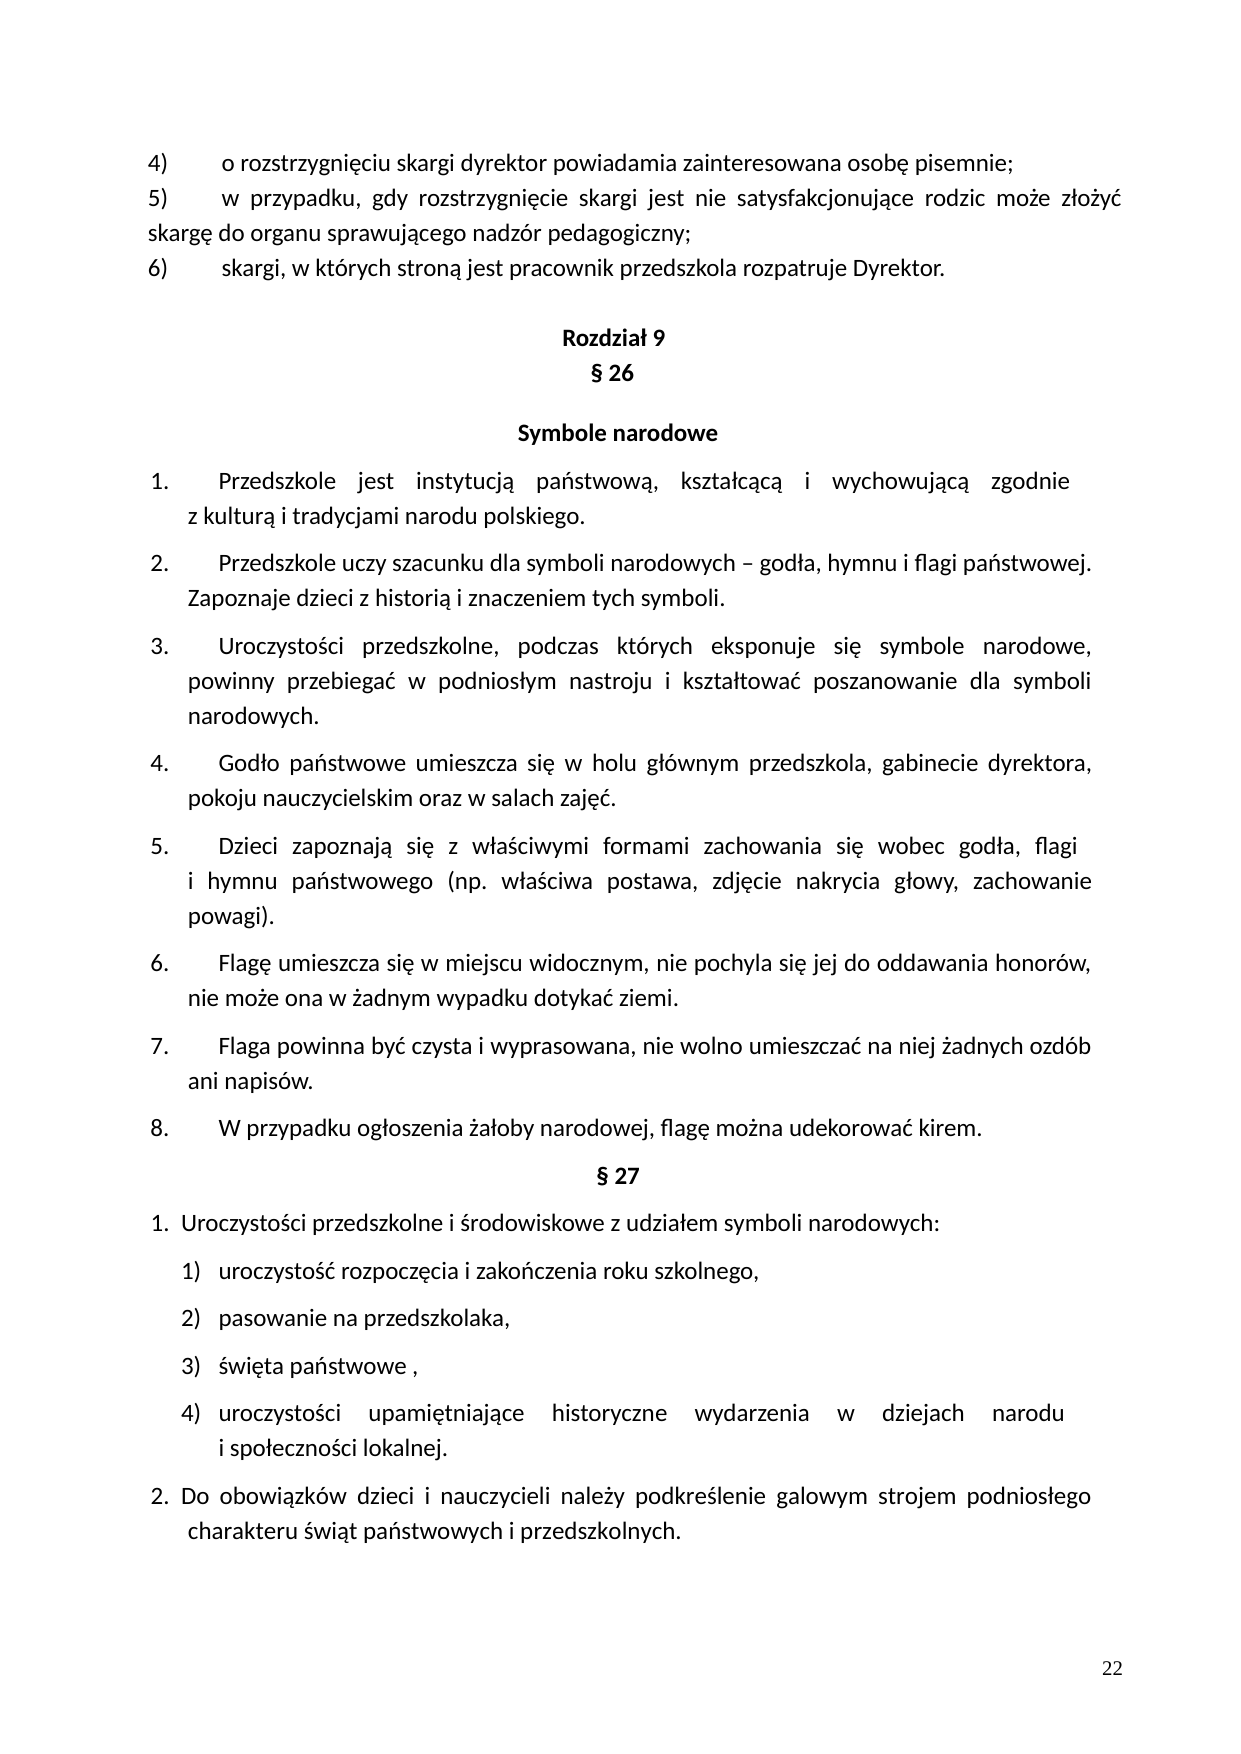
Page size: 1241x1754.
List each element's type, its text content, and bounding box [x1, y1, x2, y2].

list skargi, w których stroną jest pracownik przedszkola rozpatruje Dyrektor. [148, 253, 1123, 283]
list w przypadku, gdy rozstrzygnięcie skargi jest nie satysfakcjonujące rodzic może złożyć skargę do organu sprawującego nadzór pedagogiczny; [148, 183, 1123, 248]
table_header Rozdział 9 § 26 Symbole narodowe Przedszkole jest instytucją państwową, kształcącą i wychowującą zgodnie z kulturą i tradycjami narodu polskiego. Przedszkole uczy szacunku dla symboli narodowych – godła, hymnu i flagi państwowej. Zapoznaje dzieci z historią i znaczeniem tych symboli. Uroczystości przedszkolne, podczas których eksponuje się symbole narodowe, powinny przebiegać w podniosłym nastroju i kształtować poszanowanie dla symboli narodowych. Godło państwowe umieszcza się w holu głównym przedszkola, gabinecie dyrektora, pokoju nauczycielskim oraz w salach zajęć. Dzieci zapoznają się z właściwymi formami zachowania się wobec godła, flagi i hymnu państwowego (np. właściwa postawa, zdjęcie nakrycia głowy, zachowanie powagi). Flagę umieszcza się w miejscu widocznym, nie pochyla się jej do oddawania honorów, nie może ona w żadnym wypadku dotykać ziemi. Flaga powinna być czysta i wyprasowana, nie wolno umieszczać na niej żadnych ozdób ani napisów. W przypadku ogłoszenia żałoby narodowej, flagę można udekorować kirem. § 27 Uroczystości przedszkolne i środowiskowe z udziałem symboli narodowych: uroczystość rozpoczęcia i zakończenia roku szkolnego, pasowanie na przedszkolaka, święta państwowe , uroczystości upamiętniające historyczne wydarzenia w dziejach narodu i społeczności lokalnej. Do obowiązków dzieci i nauczycieli należy podkreślenie galowym strojem podniosłego charakteru świąt państwowych i przedszkolnych. § 28 Tradycje i uroczystości przedszkolne Uroczystości przedszkolne składają się z dwóch elementów: części oficjalnej i artystycznej. Część oficjalna przebiega zgodnie z ceremoniałem uroczystości przedszkolnych. Do tradycji przedszkola należą imprezy i uroczystości: Pasowanie na przedszkolaka – spotkanie integracyjne Mikołajki Jasełka Bal karnawałowy Dzień Babci i Dziadka Powitanie wiosny – Spotkanie Wielkanocne Dzień Mamy – Dzień Taty Uroczystość z okazji Dnia Dziecka Pożegnanie absolwentów przedszkola - zakończenie roku szkolnego. [136, 323, 1100, 1562]
list o rozstrzygnięciu skargi dyrektor powiadamia zainteresowana osobę pisemnie; [148, 148, 1123, 178]
